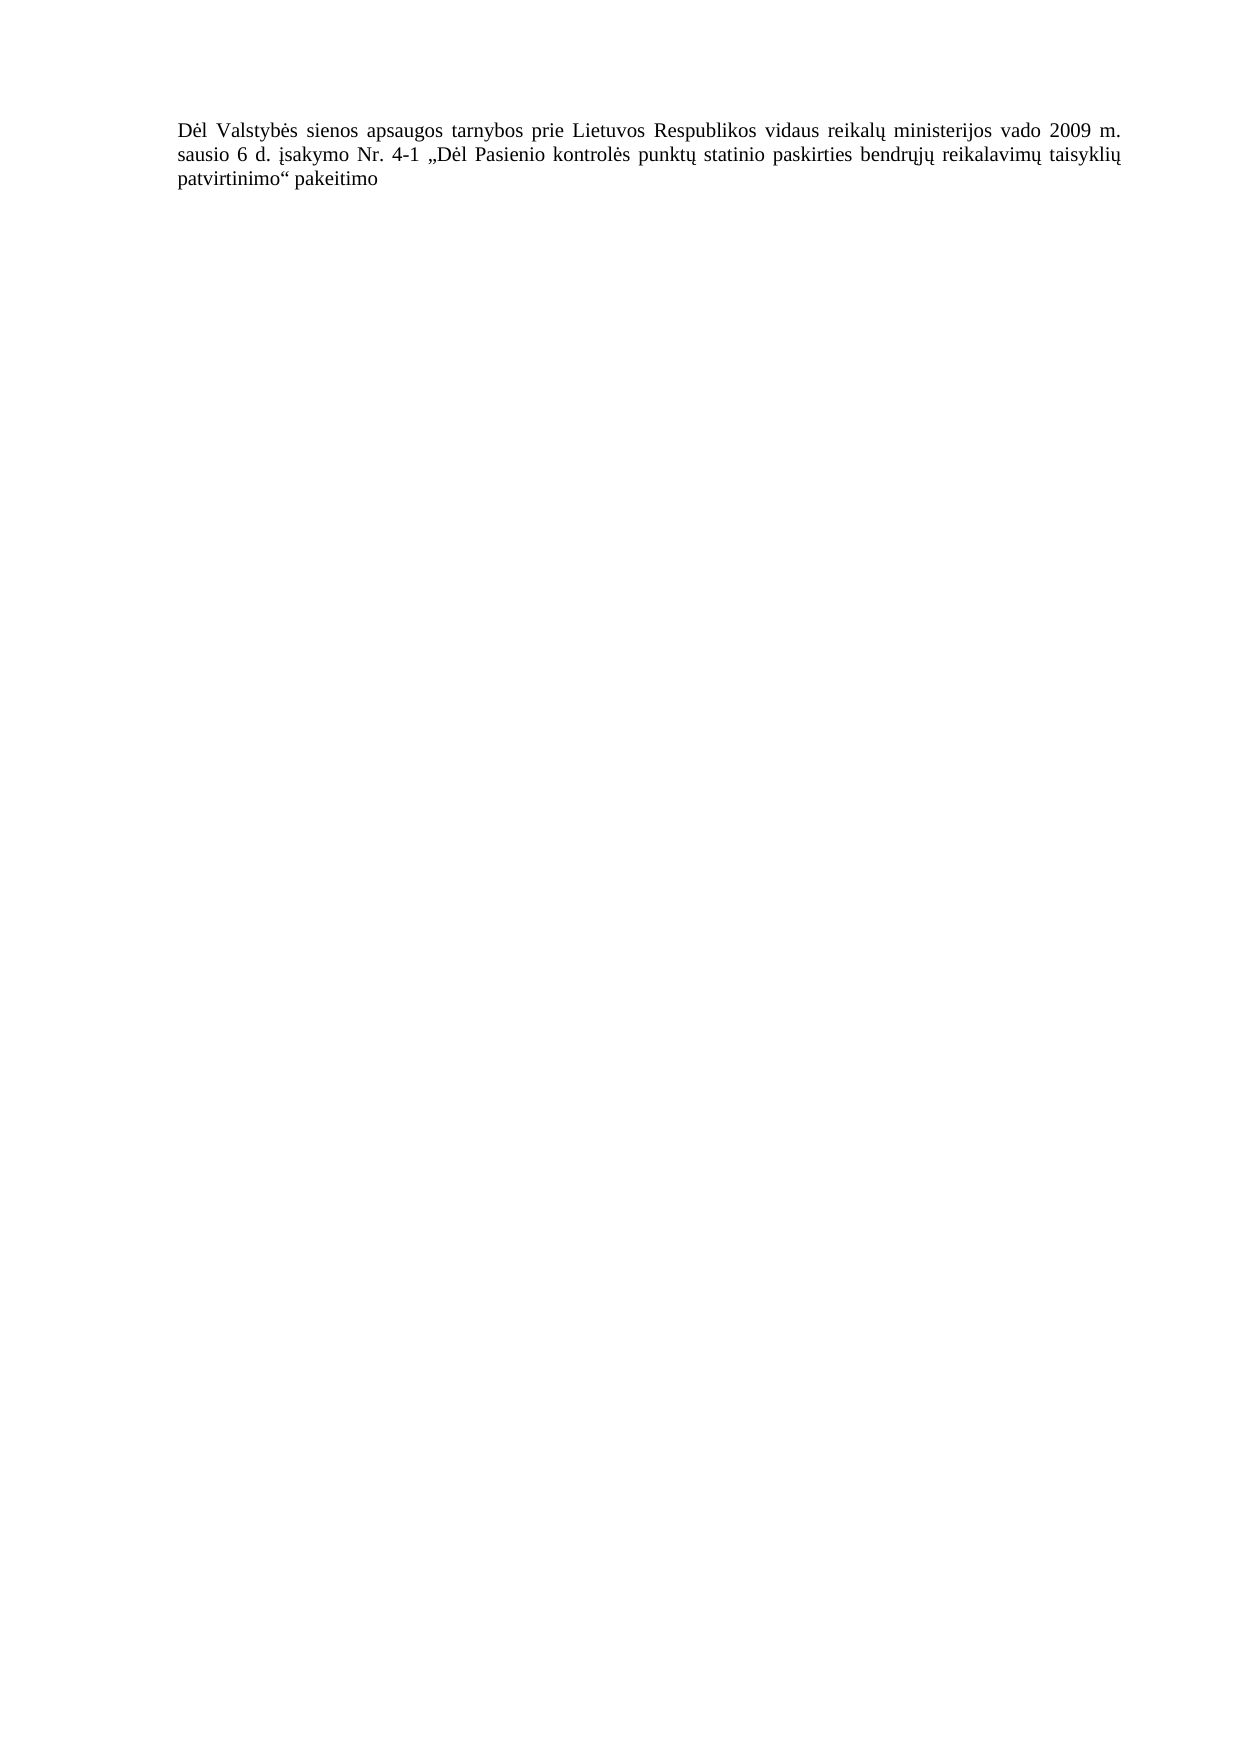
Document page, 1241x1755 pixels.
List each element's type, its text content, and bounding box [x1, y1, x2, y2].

text Dėl Valstybės sienos apsaugos tarnybos prie Lietuvos Respublikos vidaus reikalų ministerijos vado 2009 m. sausio 6 d. įsakymo Nr. 4-1 „Dėl Pasienio kontrolės punktų statinio paskirties bendrųjų reikalavimų taisyklių patvirtinimo“ pakeitimo [177, 118, 1122, 190]
